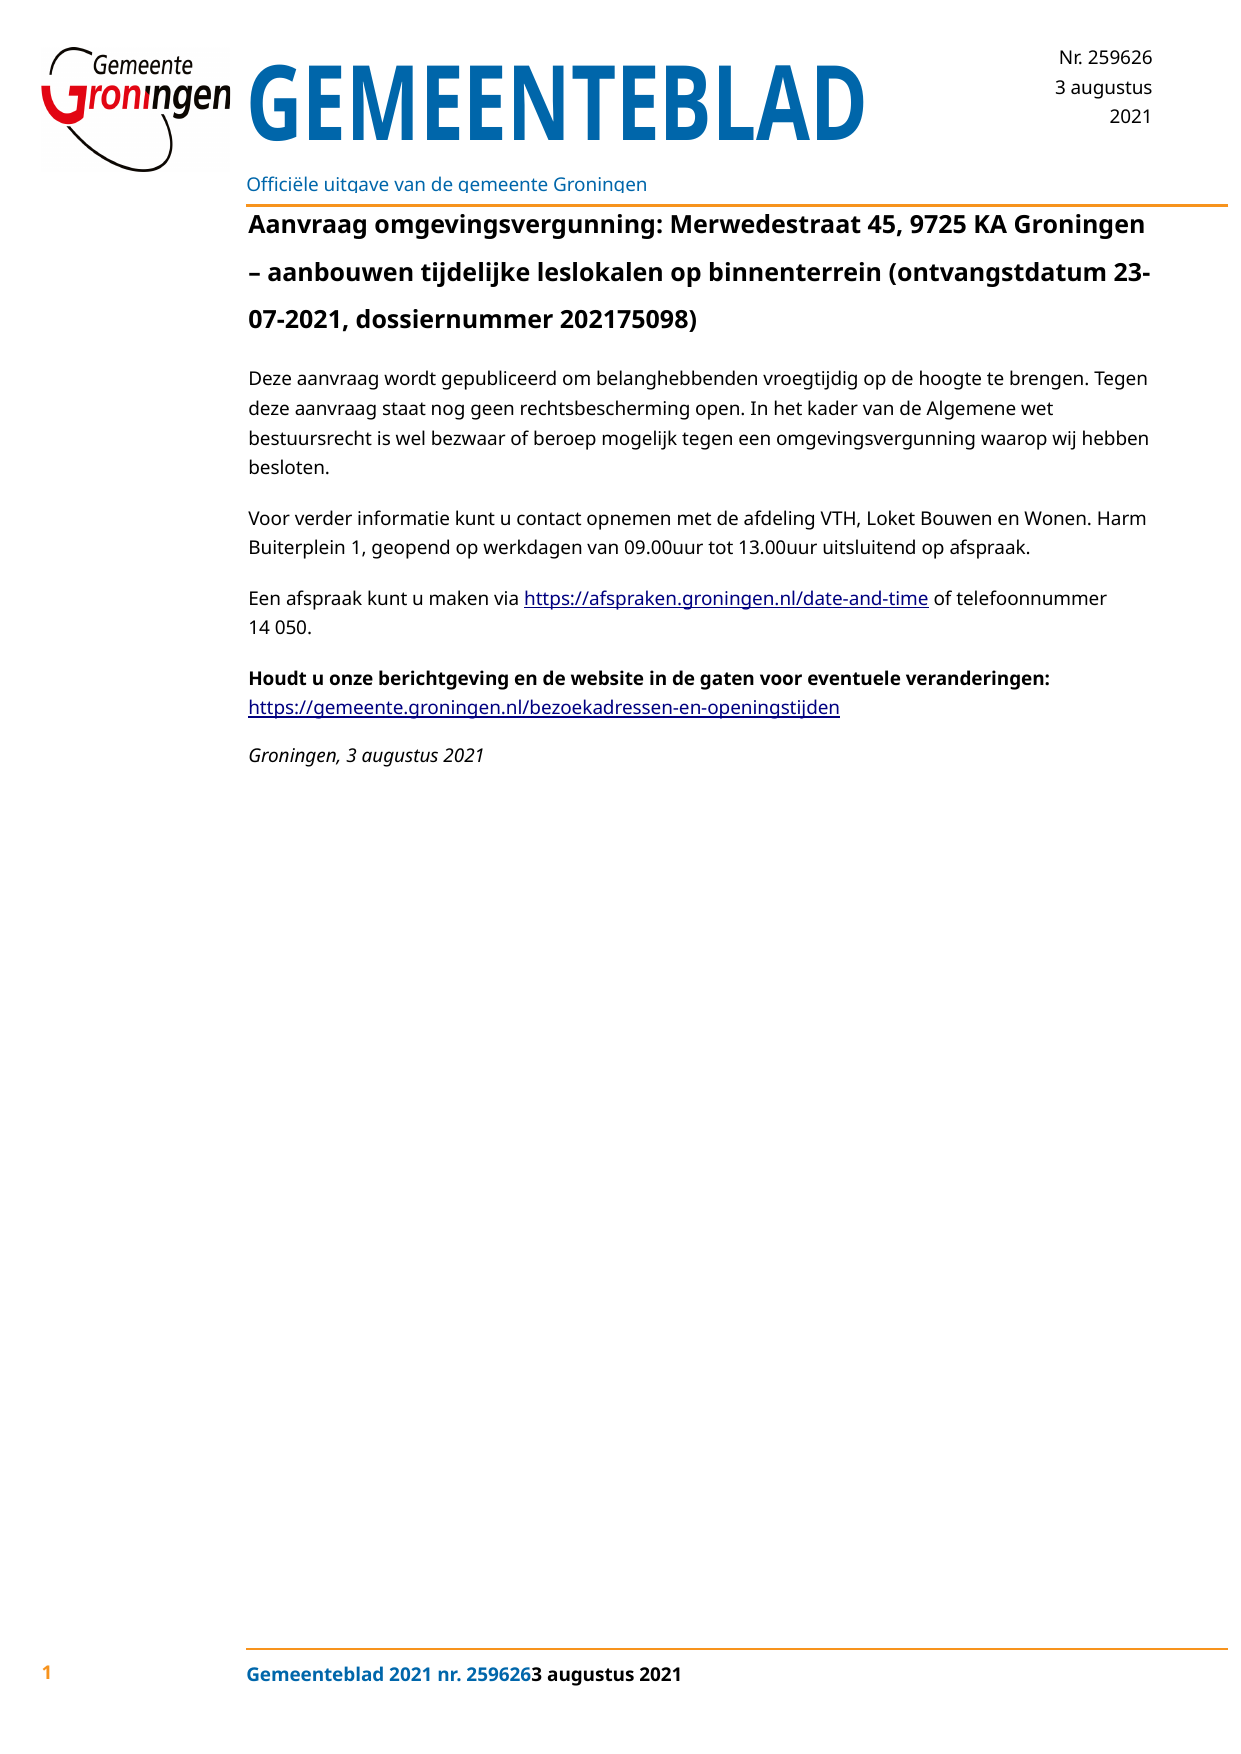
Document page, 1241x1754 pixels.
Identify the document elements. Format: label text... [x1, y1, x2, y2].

text Deze aanvraag wordt gepubliceerd om belanghebbenden vroegtijdig op de hoogte te brengen. Tegen deze aanvraag staat nog geen rechtsbescherming open. In het kader van de Algemene wet bestuursrecht is wel bezwaar of beroep mogelijk tegen een omgevingsvergunning waarop wij hebben besloten. [248, 366, 1152, 480]
text Houdt u onze berichtgeving en de website in de gaten voor eventuele veranderingen: https://gemeente.groningen.nl/bezoekadressen-en-openingstijden [248, 665, 1152, 720]
picture [41, 47, 231, 172]
text Voor verder informatie kunt u contact opnemen met de afdeling VTH, Loket Bouwen en Wonen. Harm Buiterplein 1, geopend op werkdagen van 09.00uur tot 13.00uur uitsluitend op afspraak. [248, 505, 1152, 560]
text Groningen, 3 augustus 2021 [248, 742, 1152, 768]
text Een afspraak kunt u maken via https://afspraken.groningen.nl/date-and-time of telefoonnummer 14 050. [248, 585, 1152, 640]
text Aanvraag omgevingsvergunning: Merwedestraat 45, 9725 KA Groningen – aanbouwen tijdelijke leslokalen op binnenterrein (ontvangstdatum 23-07-2021, dossiernummer 202175098) [248, 207, 1152, 336]
